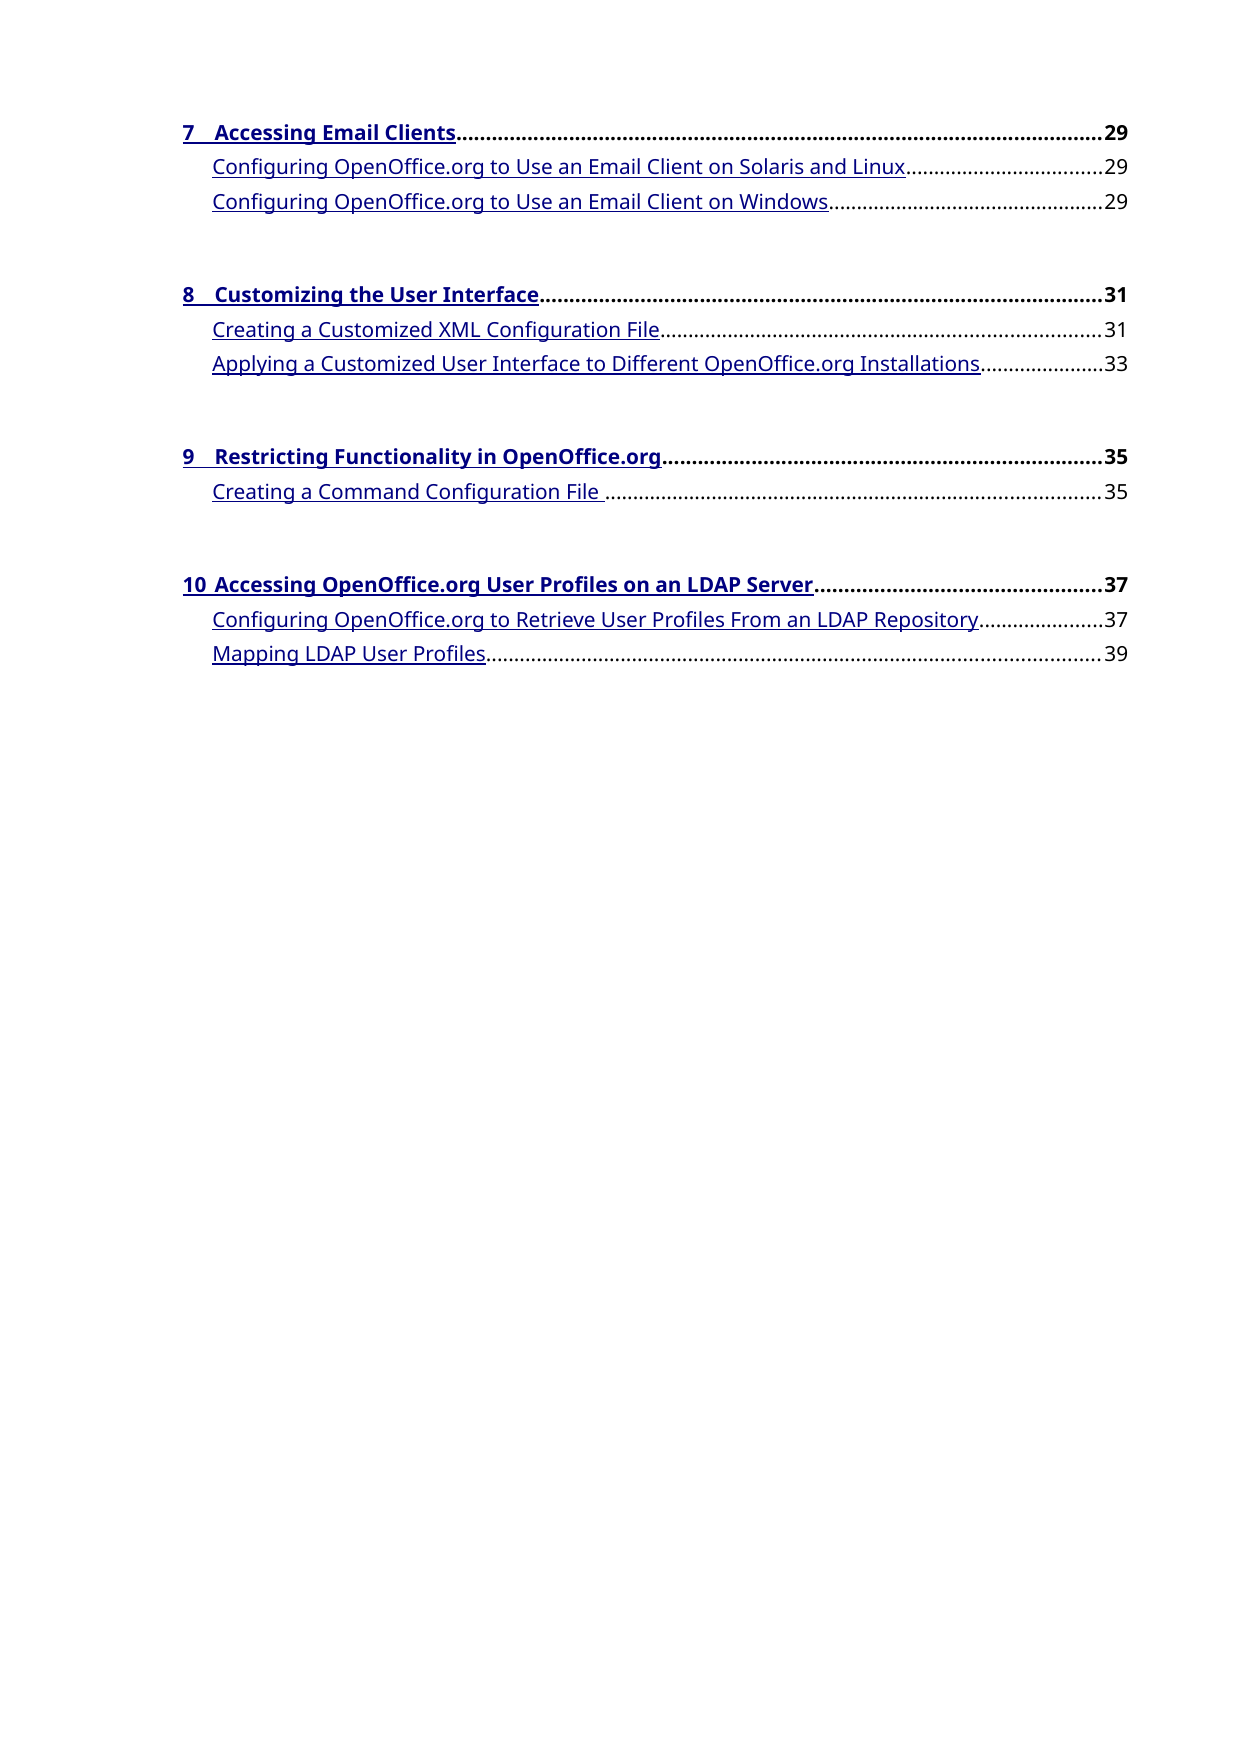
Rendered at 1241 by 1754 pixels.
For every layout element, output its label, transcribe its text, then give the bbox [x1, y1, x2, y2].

text Creating a Command Configuration File 35 [212, 477, 1128, 505]
text 9 Restricting Functionality in OpenOffice.org 35 [182, 442, 1128, 471]
text 7 Accessing Email Clients 29 [182, 118, 1128, 147]
text Configuring OpenOffice.org to Retrieve User Profiles From an LDAP Repository 37 [212, 605, 1128, 633]
text 10 Accessing OpenOffice.org User Profiles on an LDAP Server 37 [182, 570, 1128, 599]
text 8 Customizing the User Interface 31 [182, 280, 1128, 309]
text Mapping LDAP User Profiles 39 [212, 639, 1128, 667]
text Applying a Customized User Interface to Different OpenOffice.org Installations 33 [212, 349, 1128, 377]
text Creating a Customized XML Configuration File 31 [212, 315, 1128, 343]
text Configuring OpenOffice.org to Use an Email Client on Windows 29 [212, 187, 1128, 215]
text Configuring OpenOffice.org to Use an Email Client on Solaris and Linux 29 [212, 152, 1128, 181]
